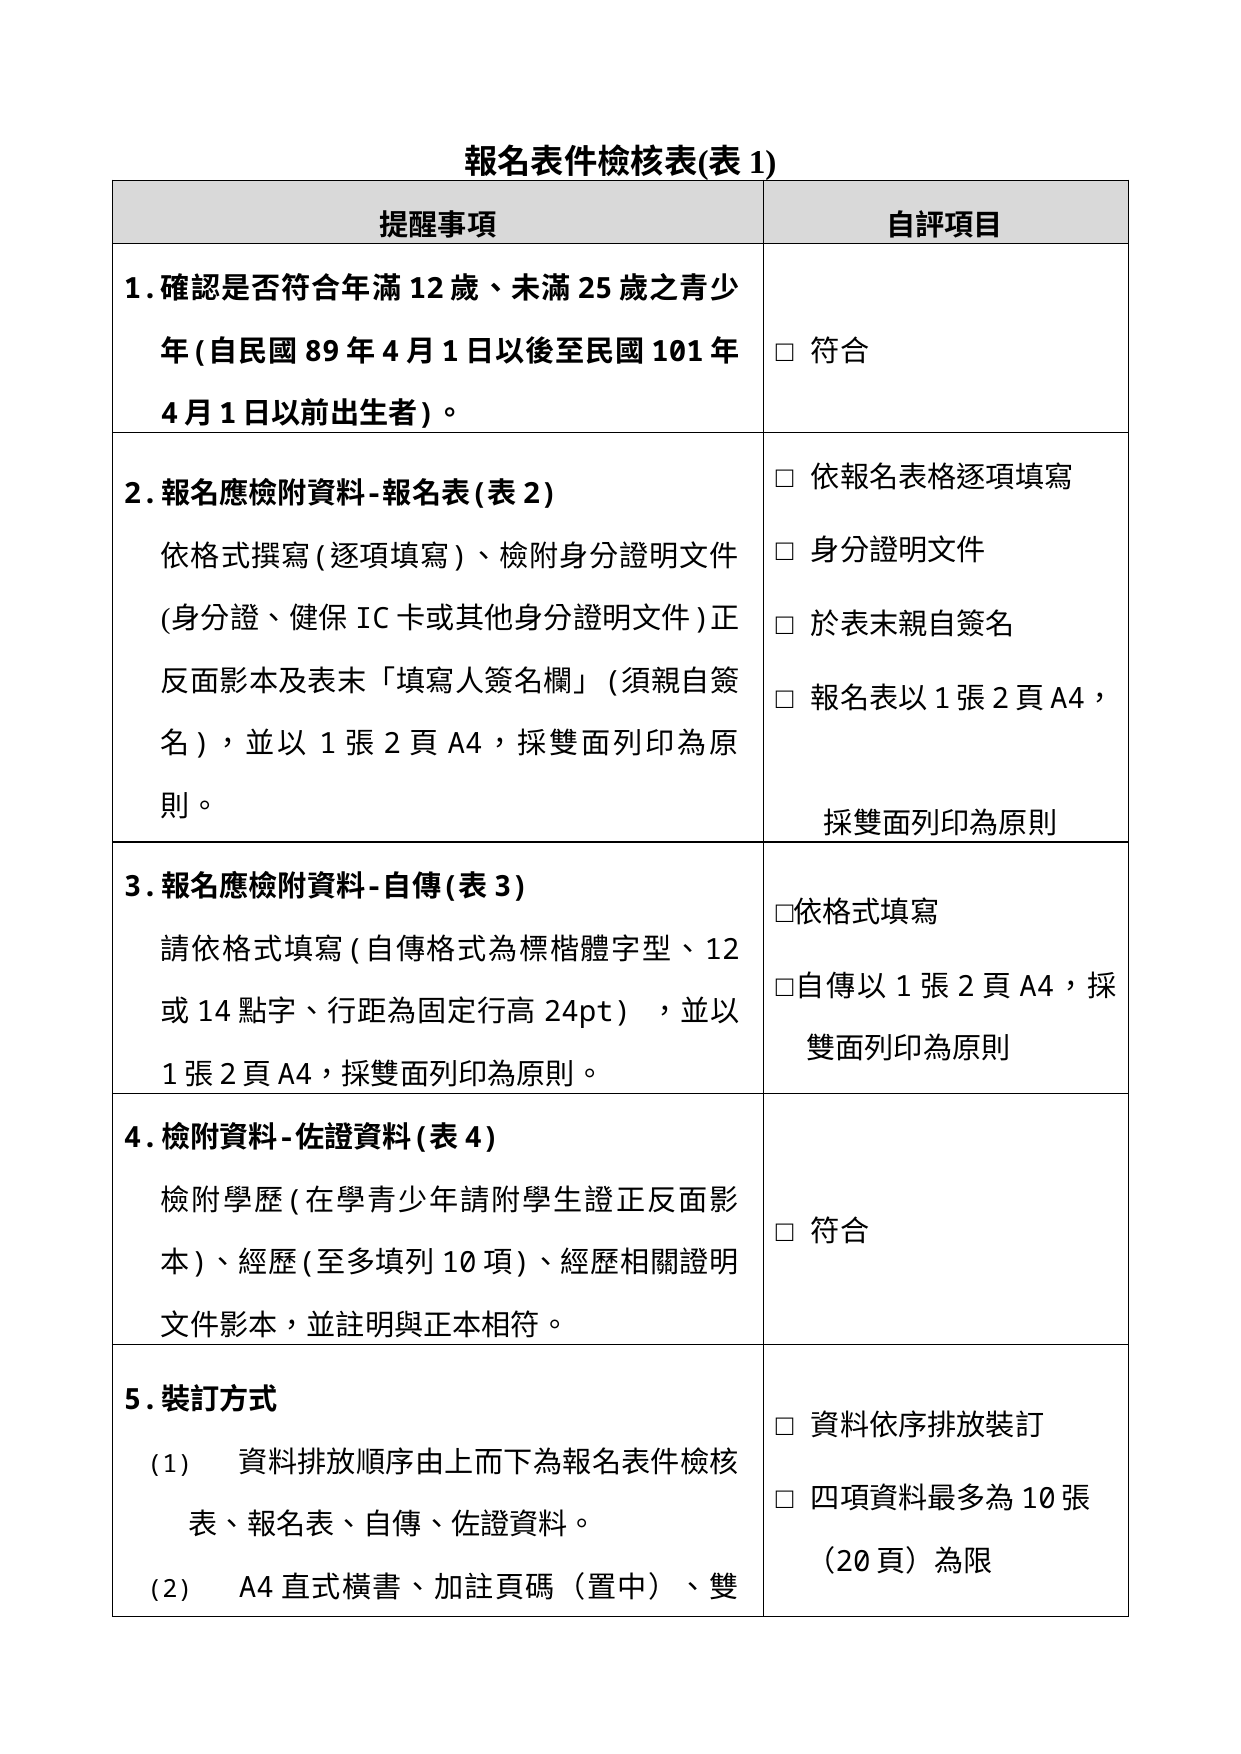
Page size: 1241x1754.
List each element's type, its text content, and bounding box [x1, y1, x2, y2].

table_cell 報名應檢附資料-報名表(表2) 依格式撰寫(逐項填寫)、檢附身分證明文件(身分證、健保IC卡或其他身分證明文件)正反面影本及表末「填寫人簽名欄」(須親自簽名)，並以 1張2頁A4，採雙面列印為原則。 [113, 433, 763, 841]
table_header 自評項目 [764, 181, 1128, 243]
table_cell □ 符合 [764, 244, 1128, 432]
table_cell 檢附資料-佐證資料(表4) 檢附學歷(在學青少年請附學生證正反面影本)、經歷(至多填列10項)、經歷相關證明文件影本，並註明與正本相符。 [113, 1094, 763, 1343]
table_cell □依格式填寫 □自傳以1張2頁A4，採 雙面列印為原則 [764, 843, 1128, 1092]
table_cell □ 依報名表格逐項填寫 □ 身分證明文件 □ 於表末親自簽名 □ 報名表以1張2頁A4， 採雙面列印為原則 [764, 433, 1128, 841]
text 報名表件檢核表(表1) [112, 117, 1128, 179]
table_cell □ 符合 [764, 1094, 1128, 1343]
table_cell □ 資料依序排放裝訂 □ 四項資料最多為10張（20頁）為限 [764, 1345, 1128, 1616]
table_cell 報名應檢附資料-自傳(表3) 請依格式填寫(自傳格式為標楷體字型、12或14點字、行距為固定行高24pt) ，並以 1張2頁A4，採雙面列印為原則。 [113, 843, 763, 1092]
table_header 提醒事項 [113, 181, 763, 243]
table_cell 確認是否符合年滿12歲、未滿25歲之青少年(自民國89年4月1日以後至民國101年4月1日以前出生者)。 [113, 244, 763, 432]
table_cell 裝訂方式 資料排放順序由上而下為報名表件檢核表、報名表、自傳、佐證資料。 A4直式橫書、加註頁碼（置中）、雙 [113, 1345, 763, 1616]
